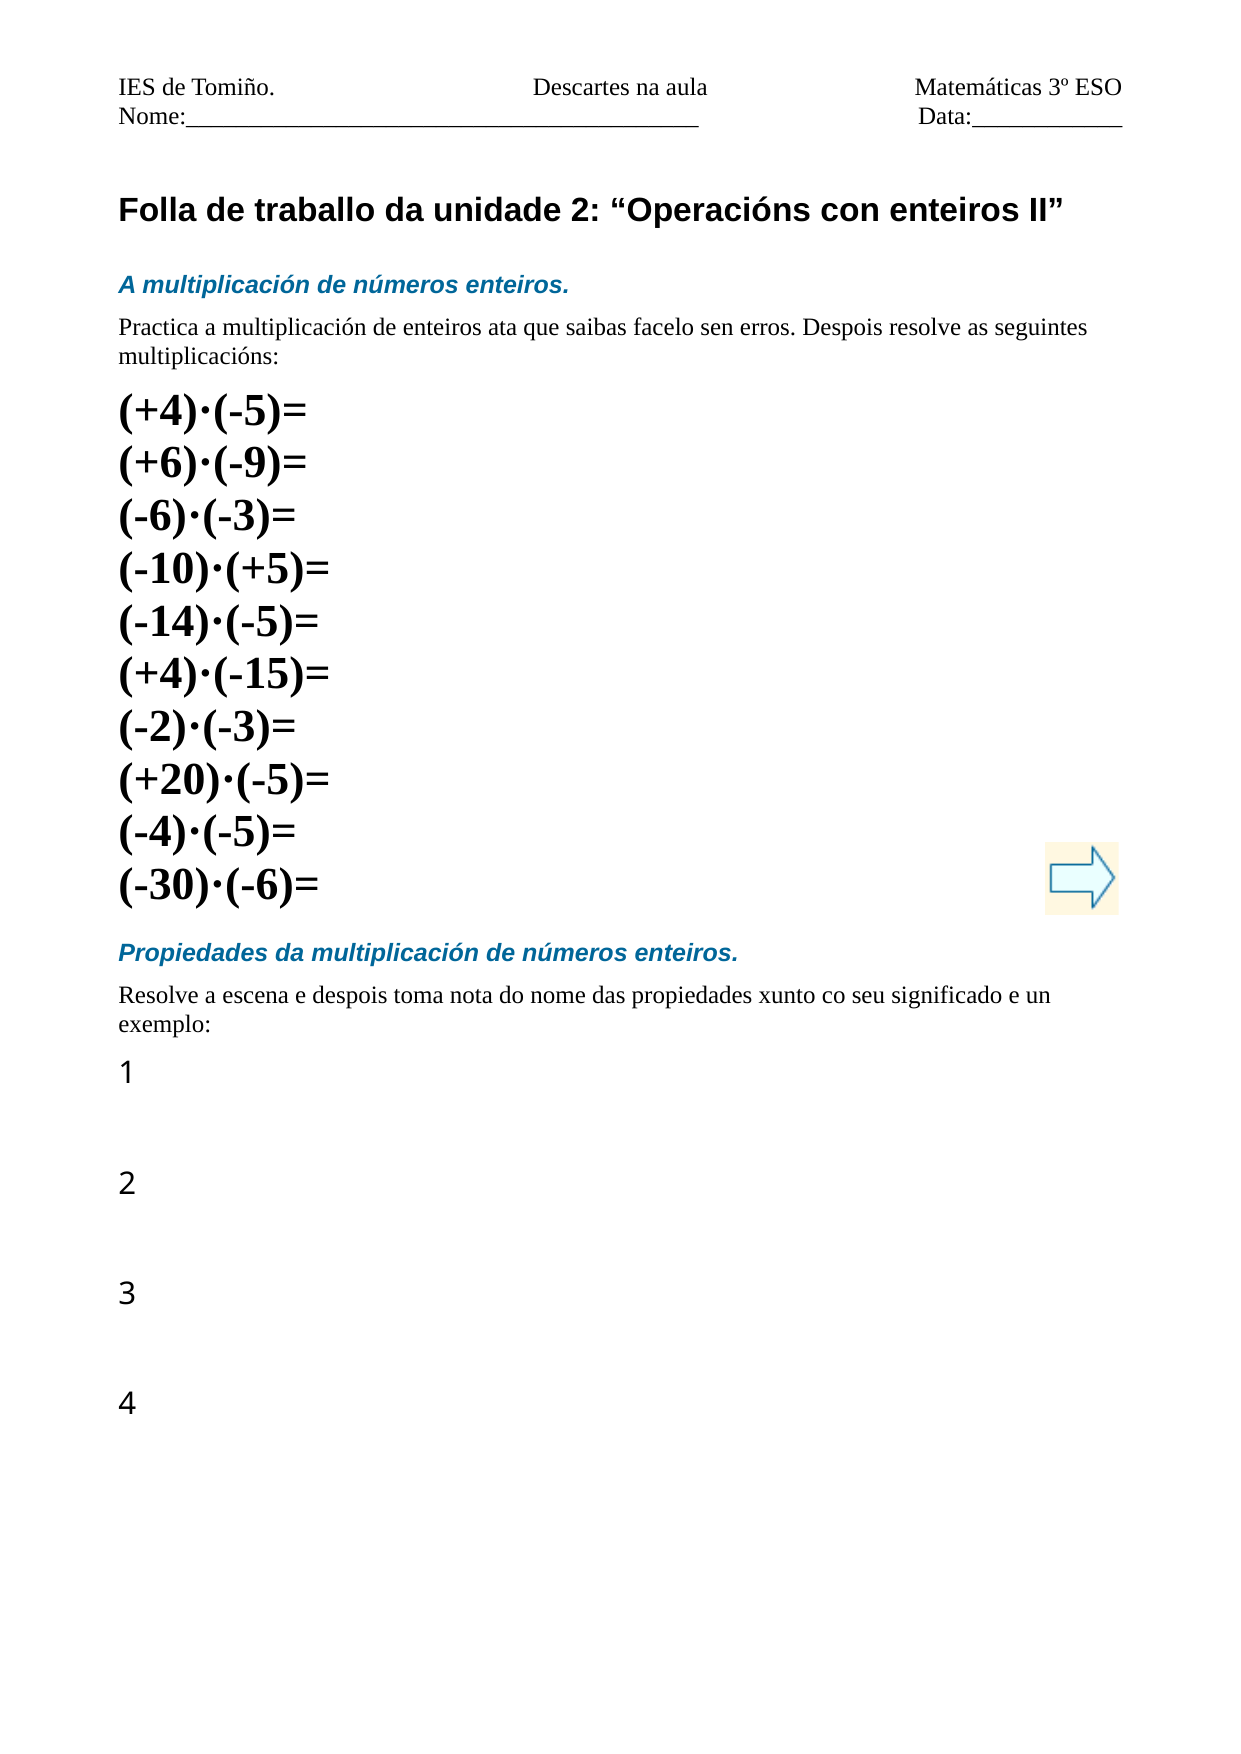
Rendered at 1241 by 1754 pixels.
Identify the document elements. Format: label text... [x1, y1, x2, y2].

picture [1045, 842, 1119, 915]
text (-2)·(-3)= [118, 698, 1122, 751]
text (+6)·(-9)= [118, 435, 1122, 488]
subtitle Propiedades da multiplicación de números enteiros. [118, 934, 1122, 968]
text 1 [118, 1050, 1122, 1093]
text Practica a multiplicación de enteiros ata que saibas facelo sen erros. Despois resolve as seguintes multiplicacións: [118, 312, 1122, 370]
subtitle A multiplicación de números enteiros. [118, 266, 1122, 300]
text (-4)·(-5)= [118, 804, 1122, 857]
text (+20)·(-5)= [118, 751, 1122, 804]
text (+4)·(-5)= [118, 382, 1122, 435]
text (-14)·(-5)= [118, 593, 1122, 646]
text 2 [118, 1161, 1122, 1203]
text 3 [118, 1271, 1122, 1313]
text (-10)·(+5)= [118, 540, 1122, 593]
text (+4)·(-15)= [118, 646, 1122, 698]
text (-30)·(-6)= [118, 857, 1045, 909]
subtitle Folla de traballo da unidade 2: “Operacións con enteiros II” [118, 190, 1122, 229]
text Resolve a escena e despois toma nota do nome das propiedades xunto co seu significado e un exemplo: [118, 980, 1122, 1038]
text 4 [118, 1381, 1122, 1424]
text (-6)·(-3)= [118, 488, 1122, 540]
